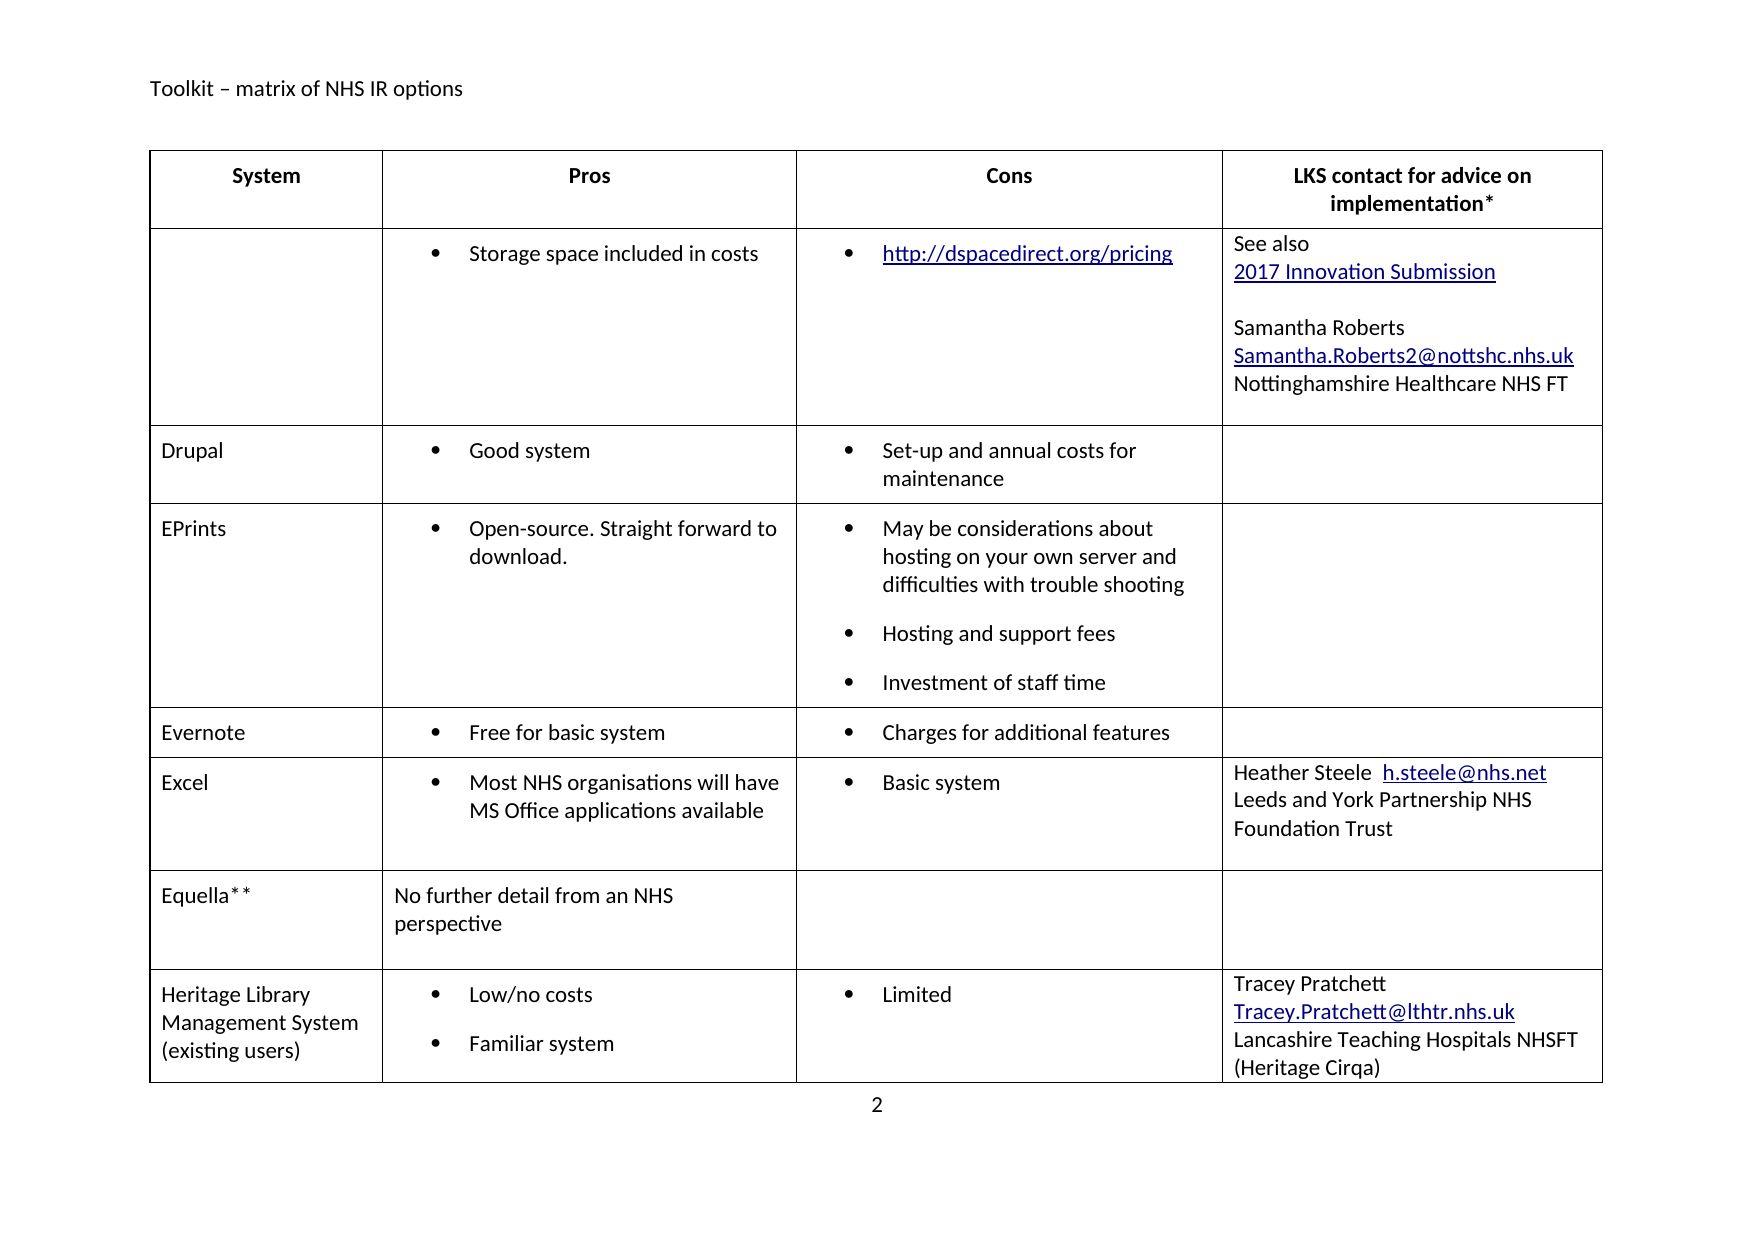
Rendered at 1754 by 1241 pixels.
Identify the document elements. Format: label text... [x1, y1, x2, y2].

table_cell Low/no costs Familiar system One-stop shop for users [383, 970, 796, 1082]
table_cell [1223, 871, 1602, 968]
table_cell [1223, 426, 1602, 503]
table_cell Most NHS organisations will have MS Office applications available [383, 758, 796, 870]
table_cell [1223, 504, 1602, 707]
table_header Pros [383, 151, 796, 228]
table_cell Equella** [151, 871, 382, 968]
table_cell Tracey Pratchett Tracey.Pratchett@lthtr.nhs.uk Lancashire Teaching Hospitals NHSFT (Heritage Cirqa) [1223, 970, 1602, 1082]
table_cell Basic system [797, 758, 1222, 870]
table_cell Set-up and annual costs for maintenance [797, 426, 1222, 503]
table_header LKS contact for advice on implementation* [1223, 151, 1602, 228]
table_cell [797, 871, 1222, 968]
table_cell May be considerations about hosting on your own server and difficulties with trouble shooting Hosting and support fees Investment of staff time [797, 504, 1222, 707]
table_header System [151, 151, 382, 228]
table_cell [1223, 708, 1602, 757]
table_cell Heather Steele h.steele@nhs.net Leeds and York Partnership NHS Foundation Trust [1223, 758, 1602, 870]
table_cell See also 2017 Innovation Submission Samantha Roberts Samantha.Roberts2@nottshc.nhs.uk Nottinghamshire Healthcare NHS FT [1223, 229, 1602, 425]
table_cell Drupal [151, 426, 382, 503]
table_cell Set-up and annual costs for maintenance http://dspacedirect.org/pricing [797, 229, 1222, 425]
table_cell Open-source. Straight forward to download. [383, 504, 796, 707]
table_cell Small company. Excellent support. Open-source Storage space included in costs [383, 229, 796, 425]
table_cell Free for basic system [383, 708, 796, 757]
table_cell Heritage Library Management System (existing users) [151, 970, 382, 1082]
table_cell Good system [383, 426, 796, 503]
table_cell Excel [151, 758, 382, 870]
table_cell Charges for additional features [797, 708, 1222, 757]
table_cell EPrints [151, 504, 382, 707]
table_cell Evernote [151, 708, 382, 757]
table_cell Limited [797, 970, 1222, 1082]
table_cell No further detail from an NHS perspective [383, 871, 796, 968]
table_cell [151, 229, 382, 425]
table_header Cons [797, 151, 1222, 228]
